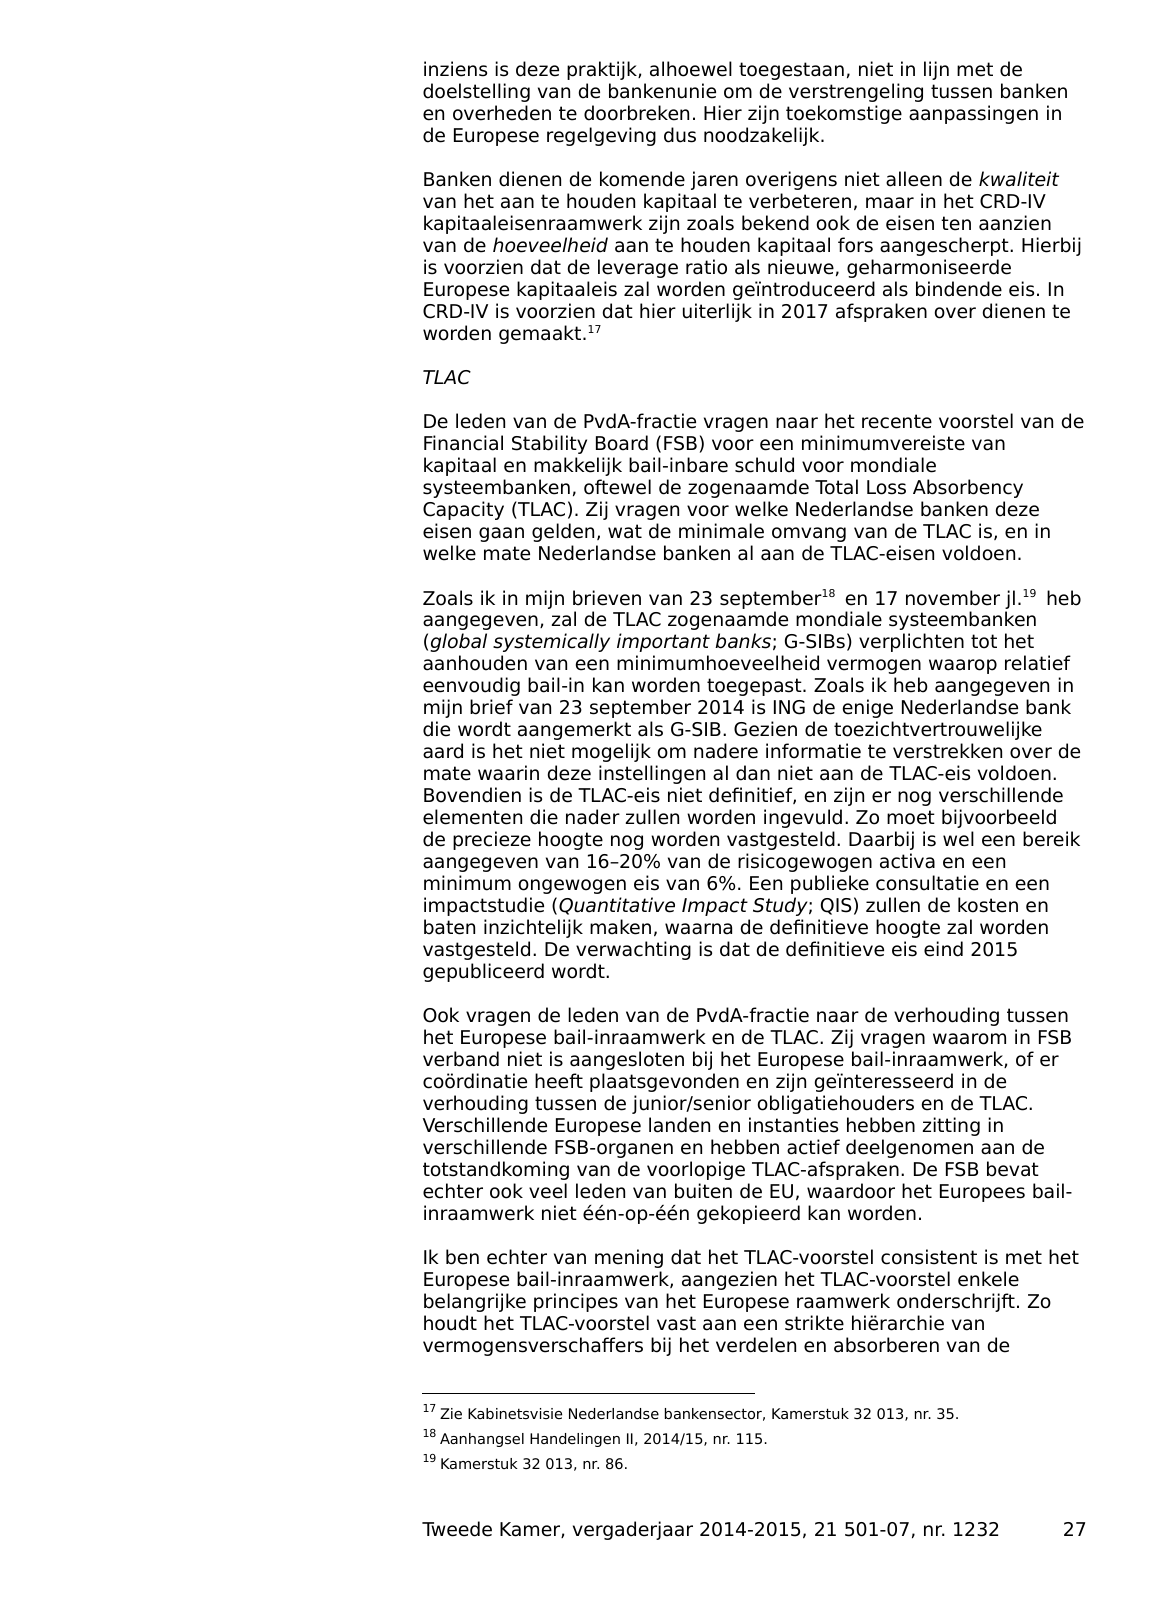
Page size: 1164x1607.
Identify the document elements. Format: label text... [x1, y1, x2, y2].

subtitle TLAC [422, 367, 1087, 389]
text De leden van de PvdA-fractie vragen naar het recente voorstel van de Financial Stability Board (FSB) voor een minimumvereiste van kapitaal en makkelijk bail-inbare schuld voor mondiale systeembanken, oftewel de zogenaamde Total Loss Absorbency Capacity (TLAC). Zij vragen voor welke Nederlandse banken deze eisen gaan gelden, wat de minimale omvang van de TLAC is, en in welke mate Nederlandse banken al aan de TLAC-eisen voldoen. [422, 411, 1087, 565]
text Banken dienen de komende jaren overigens niet alleen de kwaliteit van het aan te houden kapitaal te verbeteren, maar in het CRD-IV kapitaaleisenraamwerk zijn zoals bekend ook de eisen ten aanzien van de hoeveelheid aan te houden kapitaal fors aangescherpt. Hierbij is voorzien dat de leverage ratio als nieuwe, geharmoniseerde Europese kapitaaleis zal worden geïntroduceerd als bindende eis. In CRD-IV is voorzien dat hier uiterlijk in 2017 afspraken over dienen te worden gemaakt. [422, 169, 1087, 345]
text Ook vragen de leden van de PvdA-fractie naar de verhouding tussen het Europese bail-inraamwerk en de TLAC. Zij vragen waarom in FSB verband niet is aangesloten bij het Europese bail-inraamwerk, of er coördinatie heeft plaatsgevonden en zijn geïnteresseerd in de verhouding tussen de junior/senior obligatiehouders en de TLAC. Verschillende Europese landen en instanties hebben zitting in verschillende FSB-organen en hebben actief deelgenomen aan de totstandkoming van de voorlopige TLAC-afspraken. De FSB bevat echter ook veel leden van buiten de EU, waardoor het Europees bail-inraamwerk niet één-op-één gekopieerd kan worden. [422, 1005, 1087, 1225]
text inziens is deze praktijk, alhoewel toegestaan, niet in lijn met de doelstelling van de bankenunie om de verstrengeling tussen banken en overheden te doorbreken. Hier zijn toekomstige aanpassingen in de Europese regelgeving dus noodzakelijk. [422, 59, 1087, 147]
text Zie Kabinetsvisie Nederlandse bankensector, Kamerstuk 32 013, nr. 35. [422, 1402, 1087, 1424]
text Kamerstuk 32 013, nr. 86. [422, 1452, 1087, 1474]
text Ik ben echter van mening dat het TLAC-voorstel consistent is met het Europese bail-inraamwerk, aangezien het TLAC-voorstel enkele belangrijke principes van het Europese raamwerk onderschrijft. Zo houdt het TLAC-voorstel vast aan een strikte hiërarchie van vermogensverschaffers bij het verdelen en absorberen van de [422, 1247, 1087, 1357]
text Aanhangsel Handelingen II, 2014/15, nr. 115. [422, 1427, 1087, 1449]
text Zoals ik in mijn brieven van 23 september en 17 november jl. heb aangegeven, zal de TLAC zogenaamde mondiale systeembanken (global systemically important banks; G-SIBs) verplichten tot het aanhouden van een minimumhoeveelheid vermogen waarop relatief eenvoudig bail-in kan worden toegepast. Zoals ik heb aangegeven in mijn brief van 23 september 2014 is ING de enige Nederlandse bank die wordt aangemerkt als G-SIB. Gezien de toezichtvertrouwelijke aard is het niet mogelijk om nadere informatie te verstrekken over de mate waarin deze instellingen al dan niet aan de TLAC-eis voldoen. Bovendien is de TLAC-eis niet definitief, en zijn er nog verschillende elementen die nader zullen worden ingevuld. Zo moet bijvoorbeeld de precieze hoogte nog worden vastgesteld. Daarbij is wel een bereik aangegeven van 16–20% van de risicogewogen activa en een minimum ongewogen eis van 6%. Een publieke consultatie en een impactstudie (Quantitative Impact Study; QIS) zullen de kosten en baten inzichtelijk maken, waarna de definitieve hoogte zal worden vastgesteld. De verwachting is dat de definitieve eis eind 2015 gepubliceerd wordt. [422, 587, 1087, 983]
